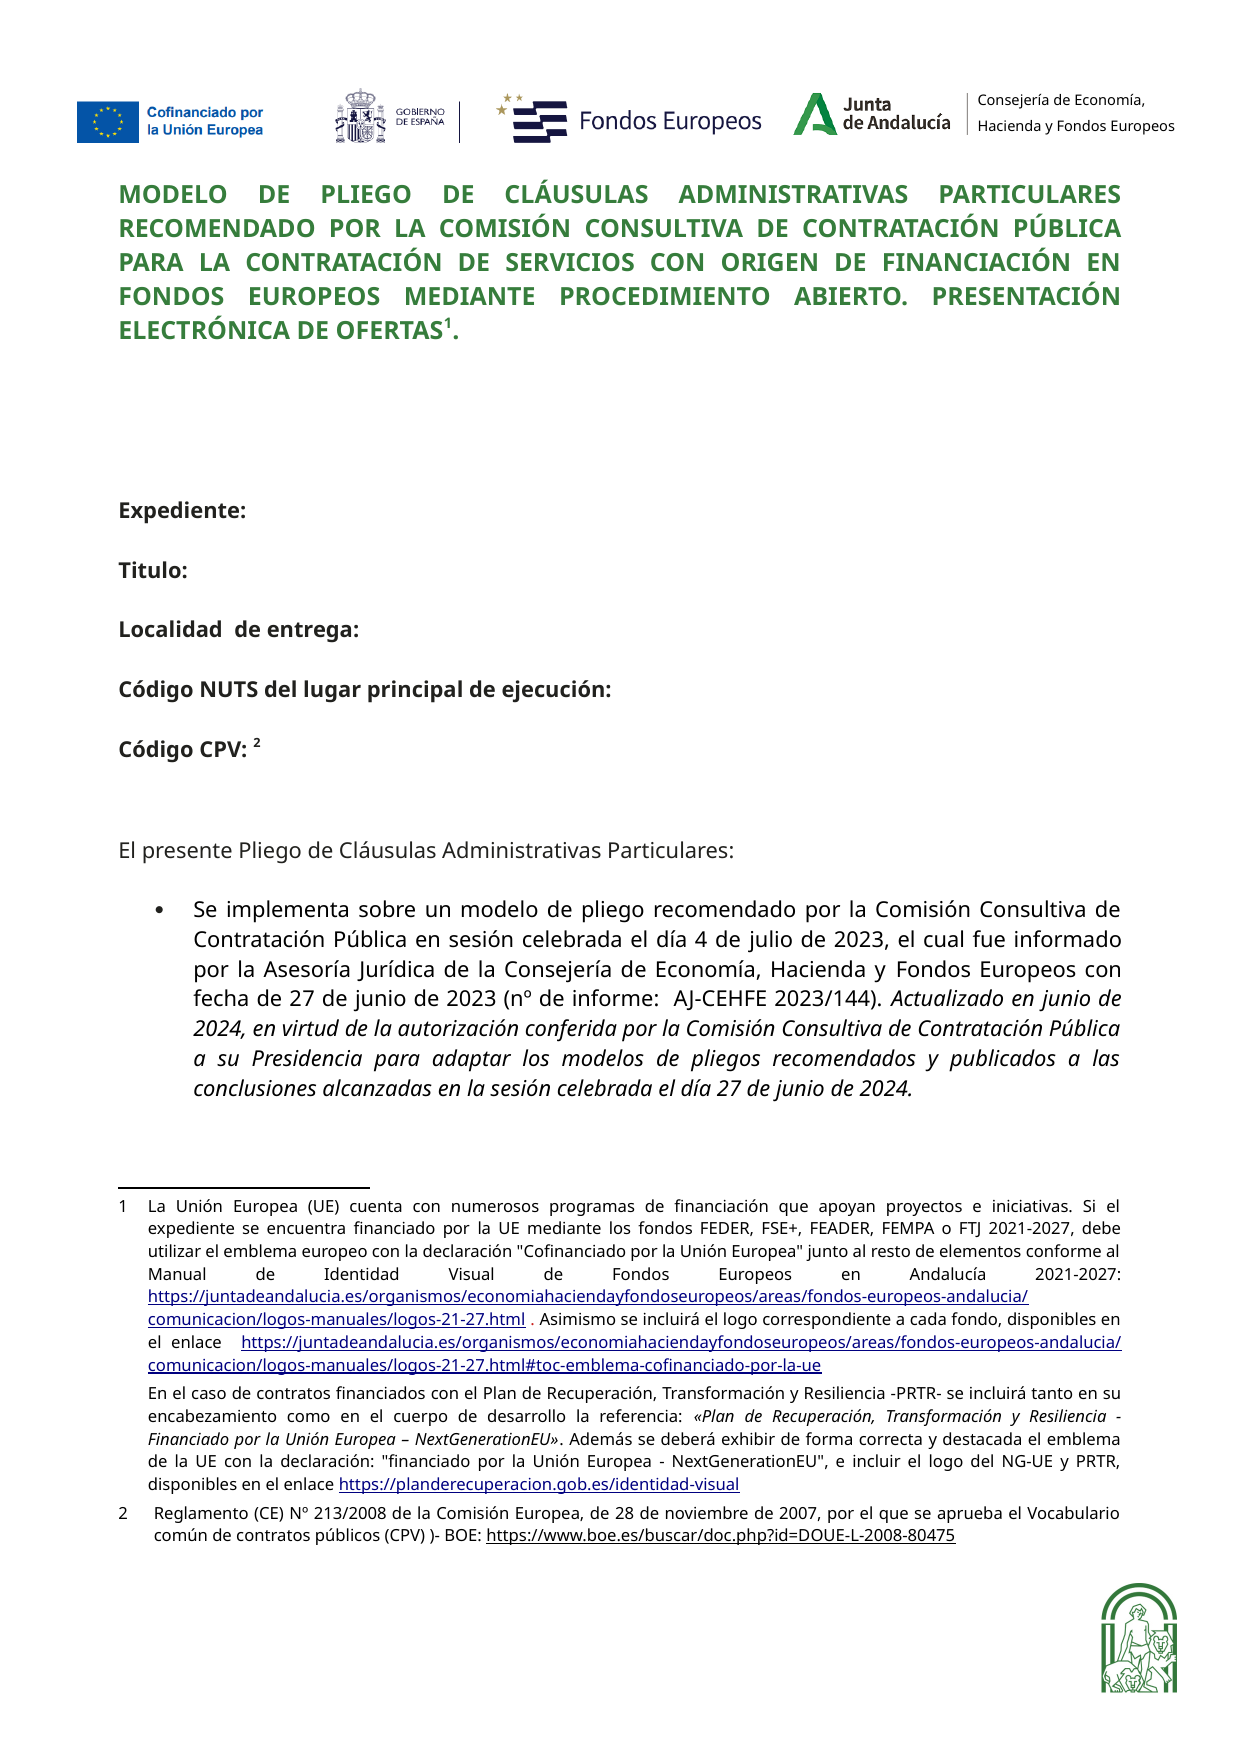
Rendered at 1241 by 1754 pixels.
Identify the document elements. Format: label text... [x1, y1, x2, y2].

text La Unión Europea (UE) cuenta con numerosos programas de financiación que apoyan proyectos e iniciativas. Si el expediente se encuentra financiado por la UE mediante los fondos FEDER, FSE+, FEADER, FEMPA o FTJ 2021-2027, debe utilizar el emblema europeo con la declaración "Cofinanciado por la Unión Europea" junto al resto de elementos conforme al Manual de Identidad Visual de Fondos Europeos en Andalucía 2021-2027: https://juntadeandalucia.es/organismos/economiahaciendayfondoseuropeos/areas/fondos-europeos-andalucia/comunicacion/logos-manuales/logos-21-27.html . Asimismo se incluirá el logo correspondiente a cada fondo, disponibles en el enlace https://juntadeandalucia.es/organismos/economiahaciendayfondoseuropeos/areas/fondos-europeos-andalucia/comunicacion/logos-manuales/logos-21-27.html#toc-emblema-cofinanciado-por-la-ue [118, 1194, 1122, 1376]
text Titulo: [118, 555, 1122, 585]
picture [54, 69, 778, 163]
text Código NUTS del lugar principal de ejecución: [118, 674, 1122, 704]
text Código CPV: [118, 734, 1122, 763]
text MODELO DE PLIEGO DE CLÁUSULAS ADMINISTRATIVAS PARTICULARES RECOMENDADO POR LA COMISIÓN CONSULTIVA DE CONTRATACIÓN PÚBLICA PARA LA CONTRATACIÓN DE SERVICIOS CON ORIGEN DE FINANCIACIÓN EN FONDOS EUROPEOS MEDIANTE PROCEDIMIENTO ABIERTO. PRESENTACIÓN ELECTRÓNICA DE OFERTAS. [118, 177, 1122, 347]
text El presente Pliego de Cláusulas Administrativas Particulares: [118, 835, 1122, 864]
picture [1100, 1582, 1178, 1694]
text En el caso de contratos financiados con el Plan de Recuperación, Transformación y Resiliencia -PRTR- se incluirá tanto en su encabezamiento como en el cuerpo de desarrollo la referencia: «Plan de Recuperación, Transformación y Resiliencia - Financiado por la Unión Europea – NextGenerationEU». Además se deberá exhibir de forma correcta y destacada el emblema de la UE con la declaración: "financiado por la Unión Europea - NextGenerationEU", e incluir el logo del NG-UE y PRTR, disponibles en el enlace https://planderecuperacion.gob.es/identidad-visual [118, 1382, 1122, 1495]
text Expediente: [118, 495, 1122, 525]
list Se implementa sobre un modelo de pliego recomendado por la Comisión Consultiva de Contratación Pública en sesión celebrada el día 4 de julio de 2023, el cual fue informado por la Asesoría Jurídica de la Consejería de Economía, Hacienda y Fondos Europeos con fecha de 27 de junio de 2023 (nº de informe: AJ-CEHFE 2023/144). Actualizado en junio de 2024, en virtud de la autorización conferida por la Comisión Consultiva de Contratación Pública a su Presidencia para adaptar los modelos de pliegos recomendados y publicados a las conclusiones alcanzadas en la sesión celebrada el día 27 de junio de 2024. [156, 894, 1122, 1103]
text Reglamento (CE) Nº 213/2008 de la Comisión Europea, de 28 de noviembre de 2007, por el que se aprueba el Vocabulario común de contratos públicos (CPV) )- BOE: https://www.boe.es/buscar/doc.php?id=DOUE-L-2008-80475 [118, 1501, 1122, 1547]
text Localidad de entrega: [118, 614, 1122, 644]
picture [782, 81, 971, 151]
